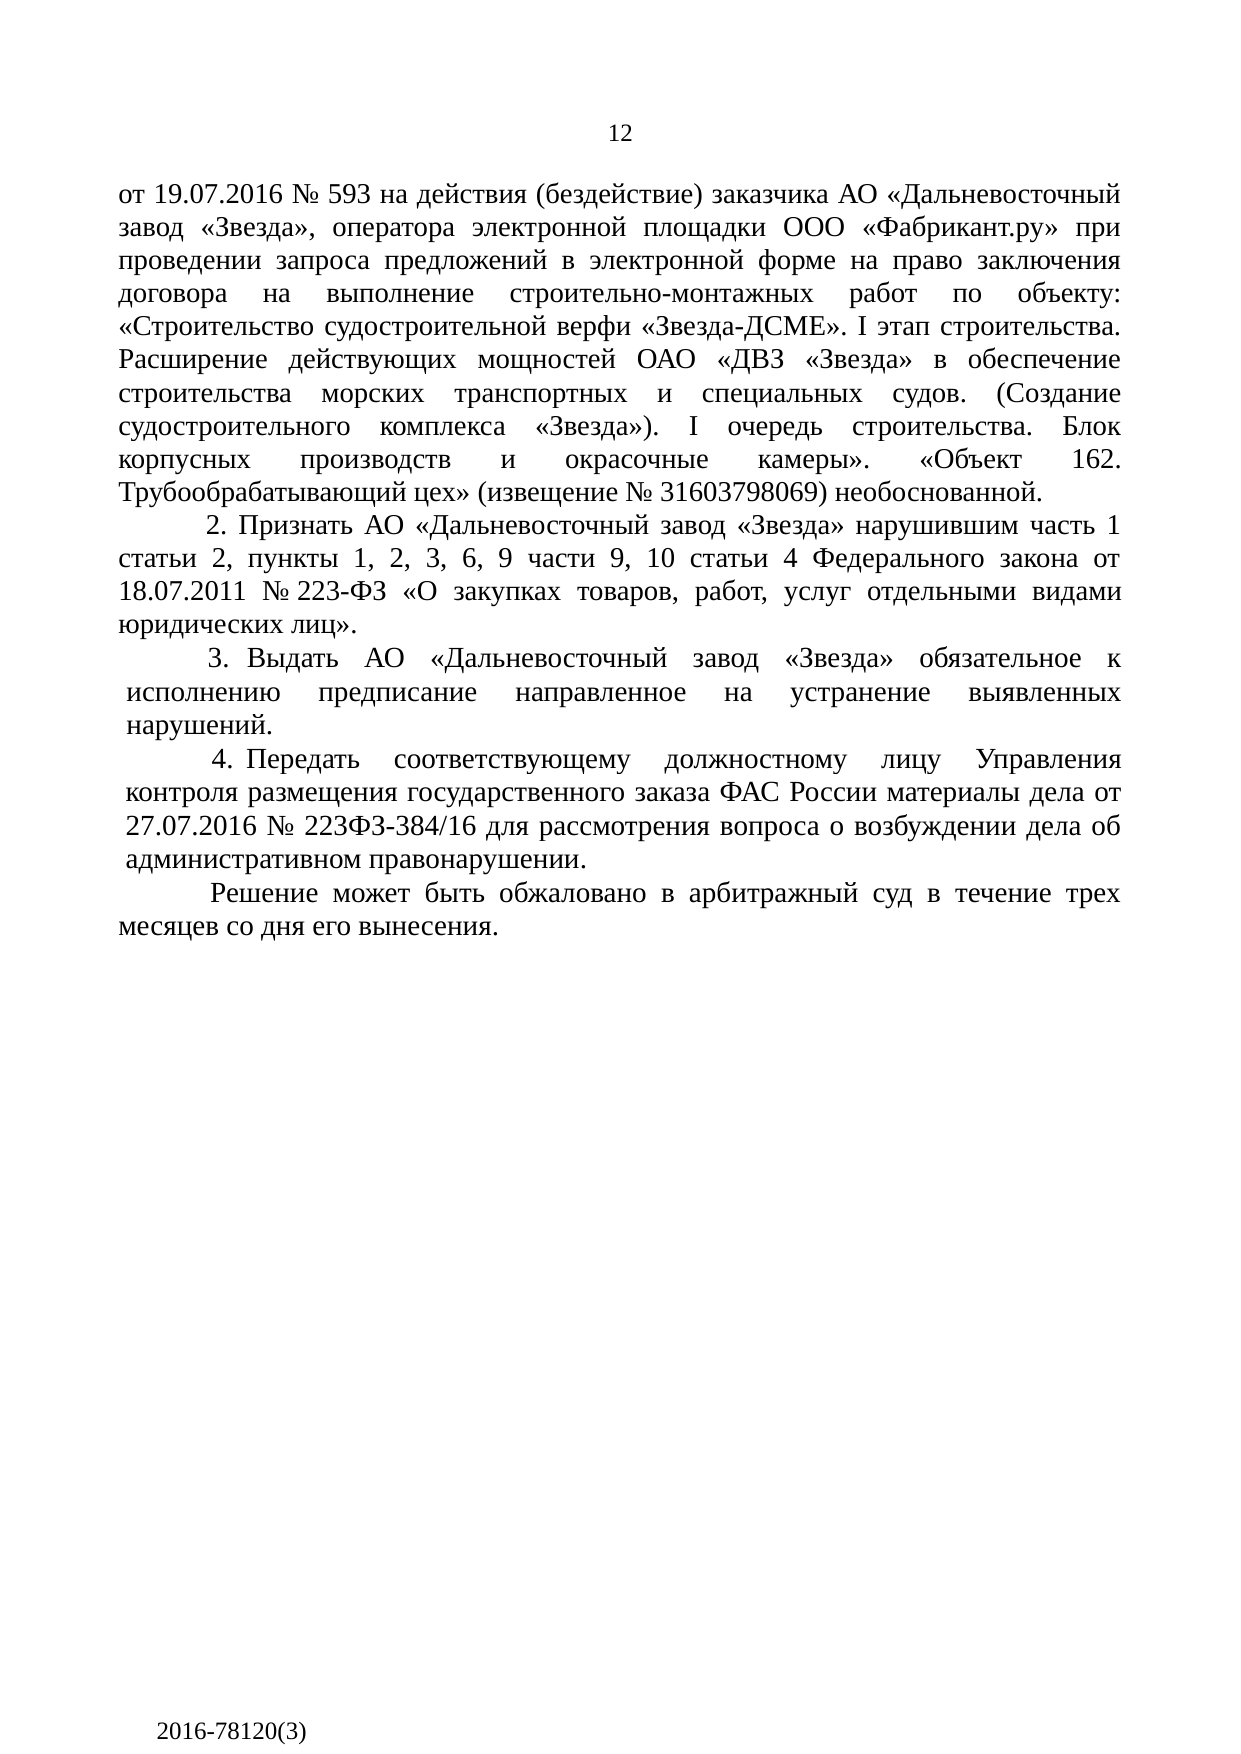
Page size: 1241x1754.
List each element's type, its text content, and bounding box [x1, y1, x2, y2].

text от 19.07.2016 № 593 на действия (бездействие) заказчика АО «Дальневосточный завод «Звезда», оператора электронной площадки ООО «Фабрикант.ру» при проведении запроса предложений в электронной форме на право заключения договора на выполнение строительно-монтажных работ по объекту: «Строительство судостроительной верфи «Звезда-ДСМЕ». I этап строительства. Расширение действующих мощностей ОАО «ДВЗ «Звезда» в обеспечение строительства морских транспортных и специальных судов. (Создание судостроительного комплекса «Звезда»). I очередь строительства. Блок корпусных производств и окрасочные камеры». «Объект 162. Трубообрабатывающий цех» (извещение № 31603798069) необоснованной. [118, 176, 1122, 508]
list Выдать АО «Дальневосточный завод «Звезда» обязательное к исполнению предписание направленное на устранение выявленных нарушений. [126, 640, 1122, 741]
text 2. Признать АО «Дальневосточный завод «Звезда» нарушившим часть 1 статьи 2, пункты 1, 2, 3, 6, 9 части 9, 10 статьи 4 Федерального закона от 18.07.2011 № 223-ФЗ «О закупках товаров, работ, услуг отдельными видами юридических лиц». [118, 508, 1122, 640]
list Передать соответствующему должностному лицу Управления контроля размещения государственного заказа ФАС России материалы дела от 27.07.2016 № 223ФЗ-384/16 для рассмотрения вопроса о возбуждении дела об административном правонарушении. [125, 741, 1122, 875]
text Решение может быть обжаловано в арбитражный суд в течение трех месяцев со дня его вынесения. [118, 875, 1122, 942]
